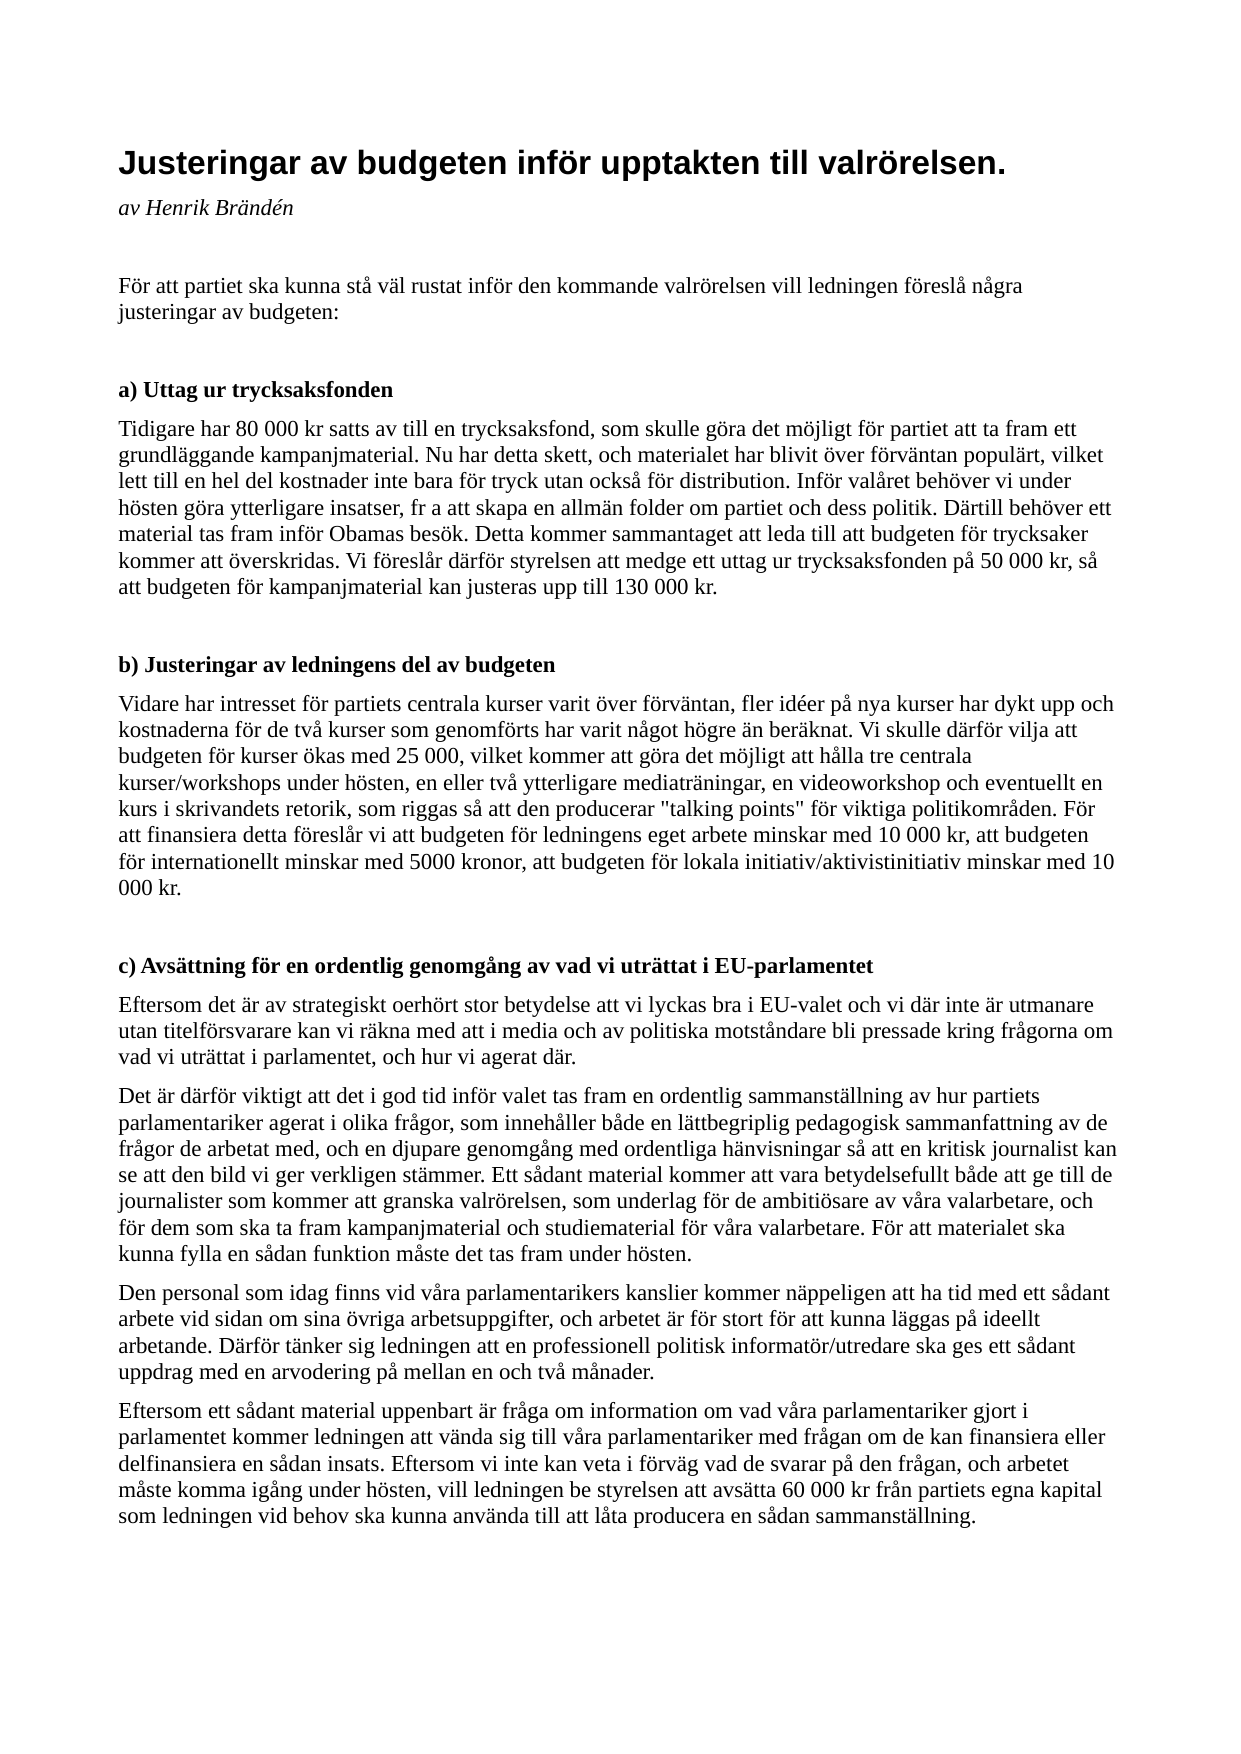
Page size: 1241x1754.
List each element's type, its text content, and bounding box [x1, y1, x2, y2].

text För att partiet ska kunna stå väl rustat inför den kommande valrörelsen vill ledningen föreslå några justeringar av budgeten: [118, 272, 1122, 325]
text b) Justeringar av ledningens del av budgeten [118, 651, 1122, 677]
subtitle Justeringar av budgeten inför upptakten till valrörelsen. [118, 143, 1122, 182]
text c) Avsättning för en ordentlig genomgång av vad vi uträttat i EU-parlamentet [118, 952, 1122, 978]
text Eftersom ett sådant material uppenbart är fråga om information om vad våra parlamentariker gjort i parlamentet kommer ledningen att vända sig till våra parlamentariker med frågan om de kan finansiera eller delfinansiera en sådan insats. Eftersom vi inte kan veta i förväg vad de svarar på den frågan, och arbetet måste komma igång under hösten, vill ledningen be styrelsen att avsätta 60 000 kr från partiets egna kapital som ledningen vid behov ska kunna använda till att låta producera en sådan sammanställning. [118, 1397, 1122, 1529]
text Tidigare har 80 000 kr satts av till en trycksaksfond, som skulle göra det möjligt för partiet att ta fram ett grundläggande kampanjmaterial. Nu har detta skett, och materialet har blivit över förväntan populärt, vilket lett till en hel del kostnader inte bara för tryck utan också för distribution. Inför valåret behöver vi under hösten göra ytterligare insatser, fr a att skapa en allmän folder om partiet och dess politik. Därtill behöver ett material tas fram inför Obamas besök. Detta kommer sammantaget att leda till att budgeten för trycksaker kommer att överskridas. Vi föreslår därför styrelsen att medge ett uttag ur trycksaksfonden på 50 000 kr, så att budgeten för kampanjmaterial kan justeras upp till 130 000 kr. [118, 415, 1122, 599]
text av Henrik Brändén [118, 194, 1122, 221]
text Eftersom det är av strategiskt oerhört stor betydelse att vi lyckas bra i EU-valet och vi där inte är utmanare utan titelförsvarare kan vi räkna med att i media och av politiska motståndare bli pressade kring frågorna om vad vi uträttat i parlamentet, och hur vi agerat där. [118, 991, 1122, 1070]
text Den personal som idag finns vid våra parlamentarikers kanslier kommer näppeligen att ha tid med ett sådant arbete vid sidan om sina övriga arbetsuppgifter, och arbetet är för stort för att kunna läggas på ideellt arbetande. Därför tänker sig ledningen att en professionell politisk informatör/utredare ska ges ett sådant uppdrag med en arvodering på mellan en och två månader. [118, 1279, 1122, 1384]
text Det är därför viktigt att det i god tid inför valet tas fram en ordentlig sammanställning av hur partiets parlamentariker agerat i olika frågor, som innehåller både en lättbegriplig pedagogisk sammanfattning av de frågor de arbetat med, och en djupare genomgång med ordentliga hänvisningar så att en kritisk journalist kan se att den bild vi ger verkligen stämmer. Ett sådant material kommer att vara betydelsefullt både att ge till de journalister som kommer att granska valrörelsen, som underlag för de ambitiösare av våra valarbetare, och för dem som ska ta fram kampanjmaterial och studiematerial för våra valarbetare. För att materialet ska kunna fylla en sådan funktion måste det tas fram under hösten. [118, 1082, 1122, 1267]
text Vidare har intresset för partiets centrala kurser varit över förväntan, fler idéer på nya kurser har dykt upp och kostnaderna för de två kurser som genomförts har varit något högre än beräknat. Vi skulle därför vilja att budgeten för kurser ökas med 25 000, vilket kommer att göra det möjligt att hålla tre centrala kurser/workshops under hösten, en eller två ytterligare mediaträningar, en videoworkshop och eventuellt en kurs i skrivandets retorik, som riggas så att den producerar "talking points" för viktiga politikområden. För att finansiera detta föreslår vi att budgeten för ledningens eget arbete minskar med 10 000 kr, att budgeten för internationellt minskar med 5000 kronor, att budgeten för lokala initiativ/aktivistinitiativ minskar med 10 000 kr. [118, 689, 1122, 900]
text a) Uttag ur trycksaksfonden [118, 376, 1122, 402]
